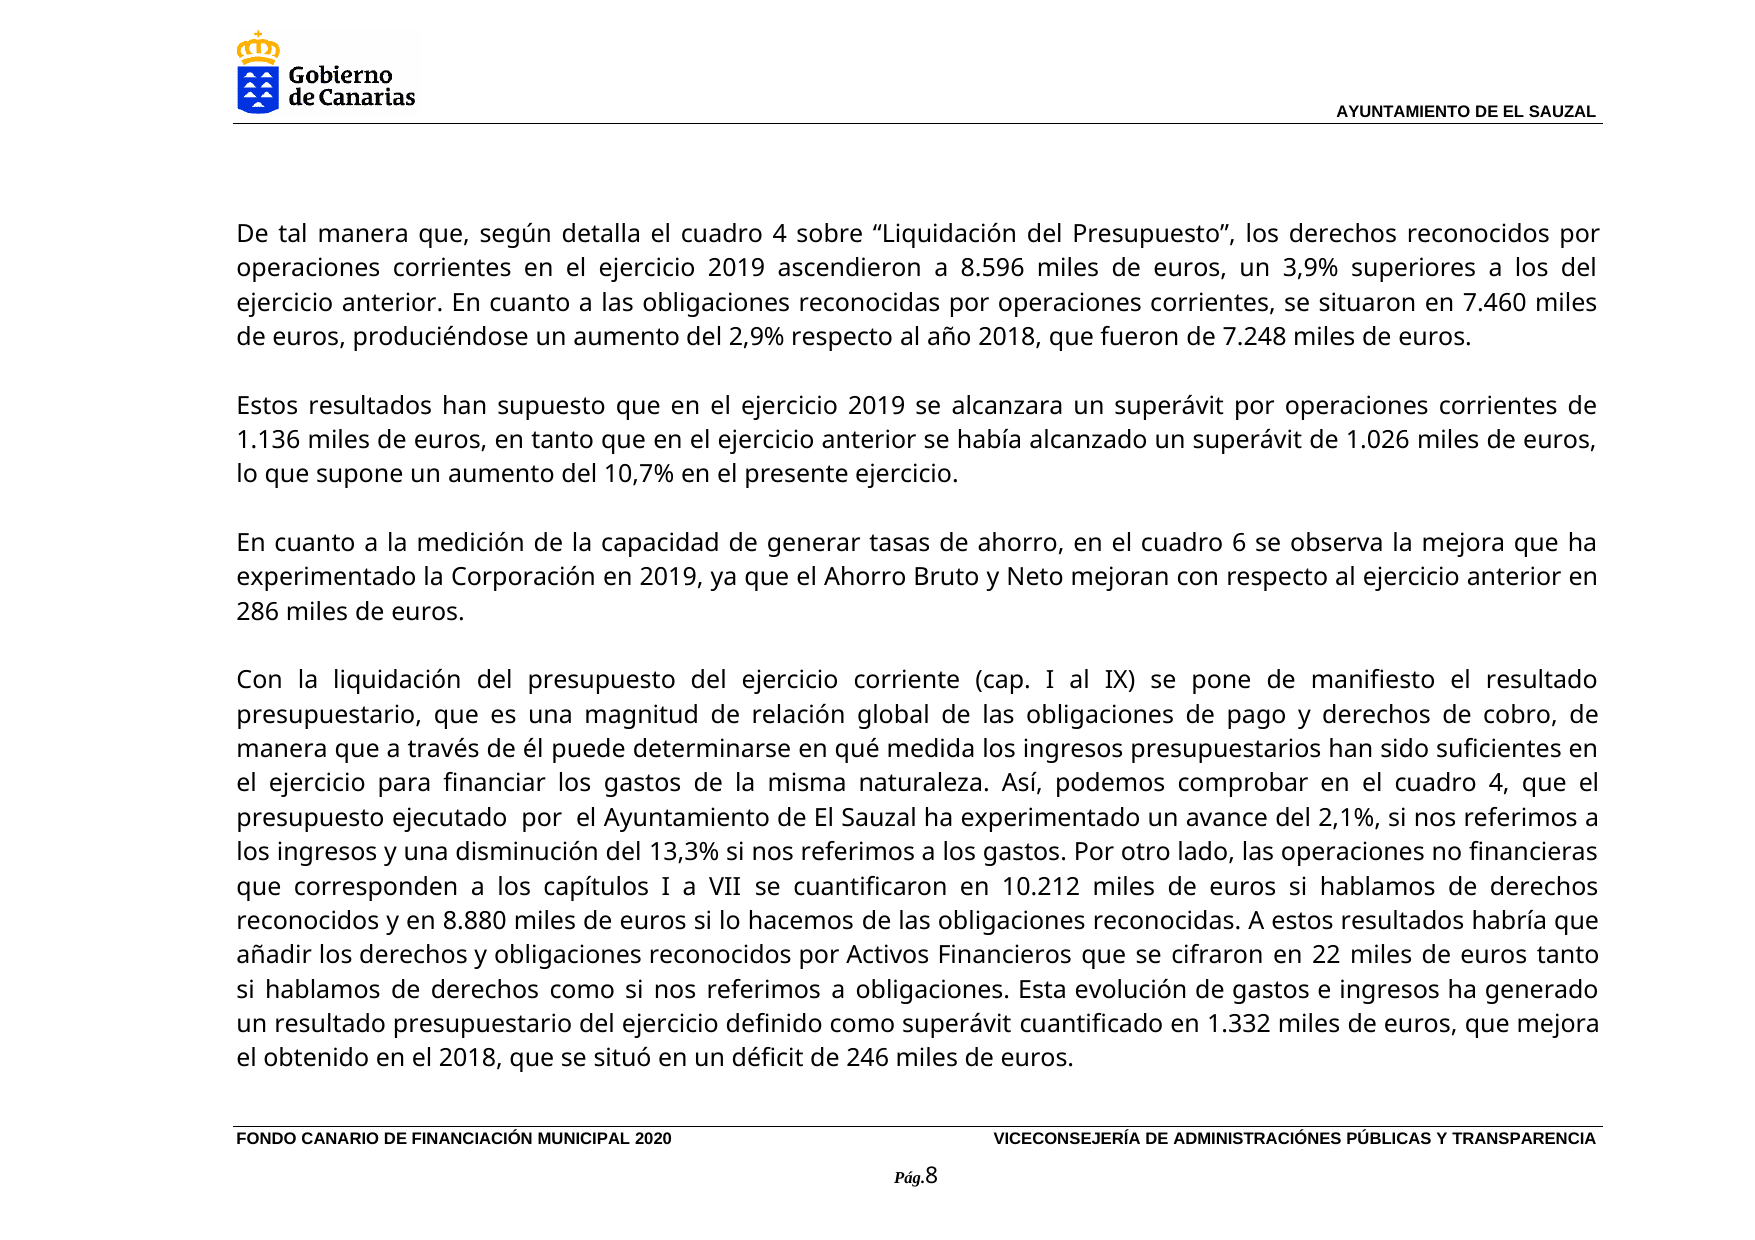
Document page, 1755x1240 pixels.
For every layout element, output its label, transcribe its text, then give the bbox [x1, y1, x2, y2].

text En cuanto a la medición de la capacidad de generar tasas de ahorro, en el cuadro 6 se observa la mejora que ha experimentado la Corporación en 2019, ya que el Ahorro Bruto y Neto mejoran con respecto al ejercicio anterior en 286 miles de euros. [236, 524, 1600, 627]
text De tal manera que, según detalla el cuadro 4 sobre “Liquidación del Presupuesto”, los derechos reconocidos por operaciones corrientes en el ejercicio 2019 ascendieron a 8.596 miles de euros, un 3,9% superiores a los del ejercicio anterior. En cuanto a las obligaciones reconocidas por operaciones corrientes, se situaron en 7.460 miles de euros, produciéndose un aumento del 2,9% respecto al año 2018, que fueron de 7.248 miles de euros. [236, 216, 1600, 353]
text Estos resultados han supuesto que en el ejercicio 2019 se alcanzara un superávit por operaciones corrientes de 1.136 miles de euros, en tanto que en el ejercicio anterior se había alcanzado un superávit de 1.026 miles de euros, lo que supone un aumento del 10,7% en el presente ejercicio. [236, 387, 1600, 490]
text Con la liquidación del presupuesto del ejercicio corriente (cap. I al IX) se pone de manifiesto el resultado presupuestario, que es una magnitud de relación global de las obligaciones de pago y derechos de cobro, de manera que a través de él puede determinarse en qué medida los ingresos presupuestarios han sido suficientes en el ejercicio para financiar los gastos de la misma naturaleza. Así, podemos comprobar en el cuadro 4, que el presupuesto ejecutado por el Ayuntamiento de El Sauzal ha experimentado un avance del 2,1%, si nos referimos a los ingresos y una disminución del 13,3% si nos referimos a los gastos. Por otro lado, las operaciones no financieras que corresponden a los capítulos I a VII se cuantificaron en 10.212 miles de euros si hablamos de derechos reconocidos y en 8.880 miles de euros si lo hacemos de las obligaciones reconocidas. A estos resultados habría que añadir los derechos y obligaciones reconocidos por Activos Financieros que se cifraron en 22 miles de euros tanto si hablamos de derechos como si nos referimos a obligaciones. Esta evolución de gastos e ingresos ha generado un resultado presupuestario del ejercicio definido como superávit cuantificado en 1.332 miles de euros, que mejora el obtenido en el 2018, que se situó en un déficit de 246 miles de euros. [236, 662, 1600, 1074]
